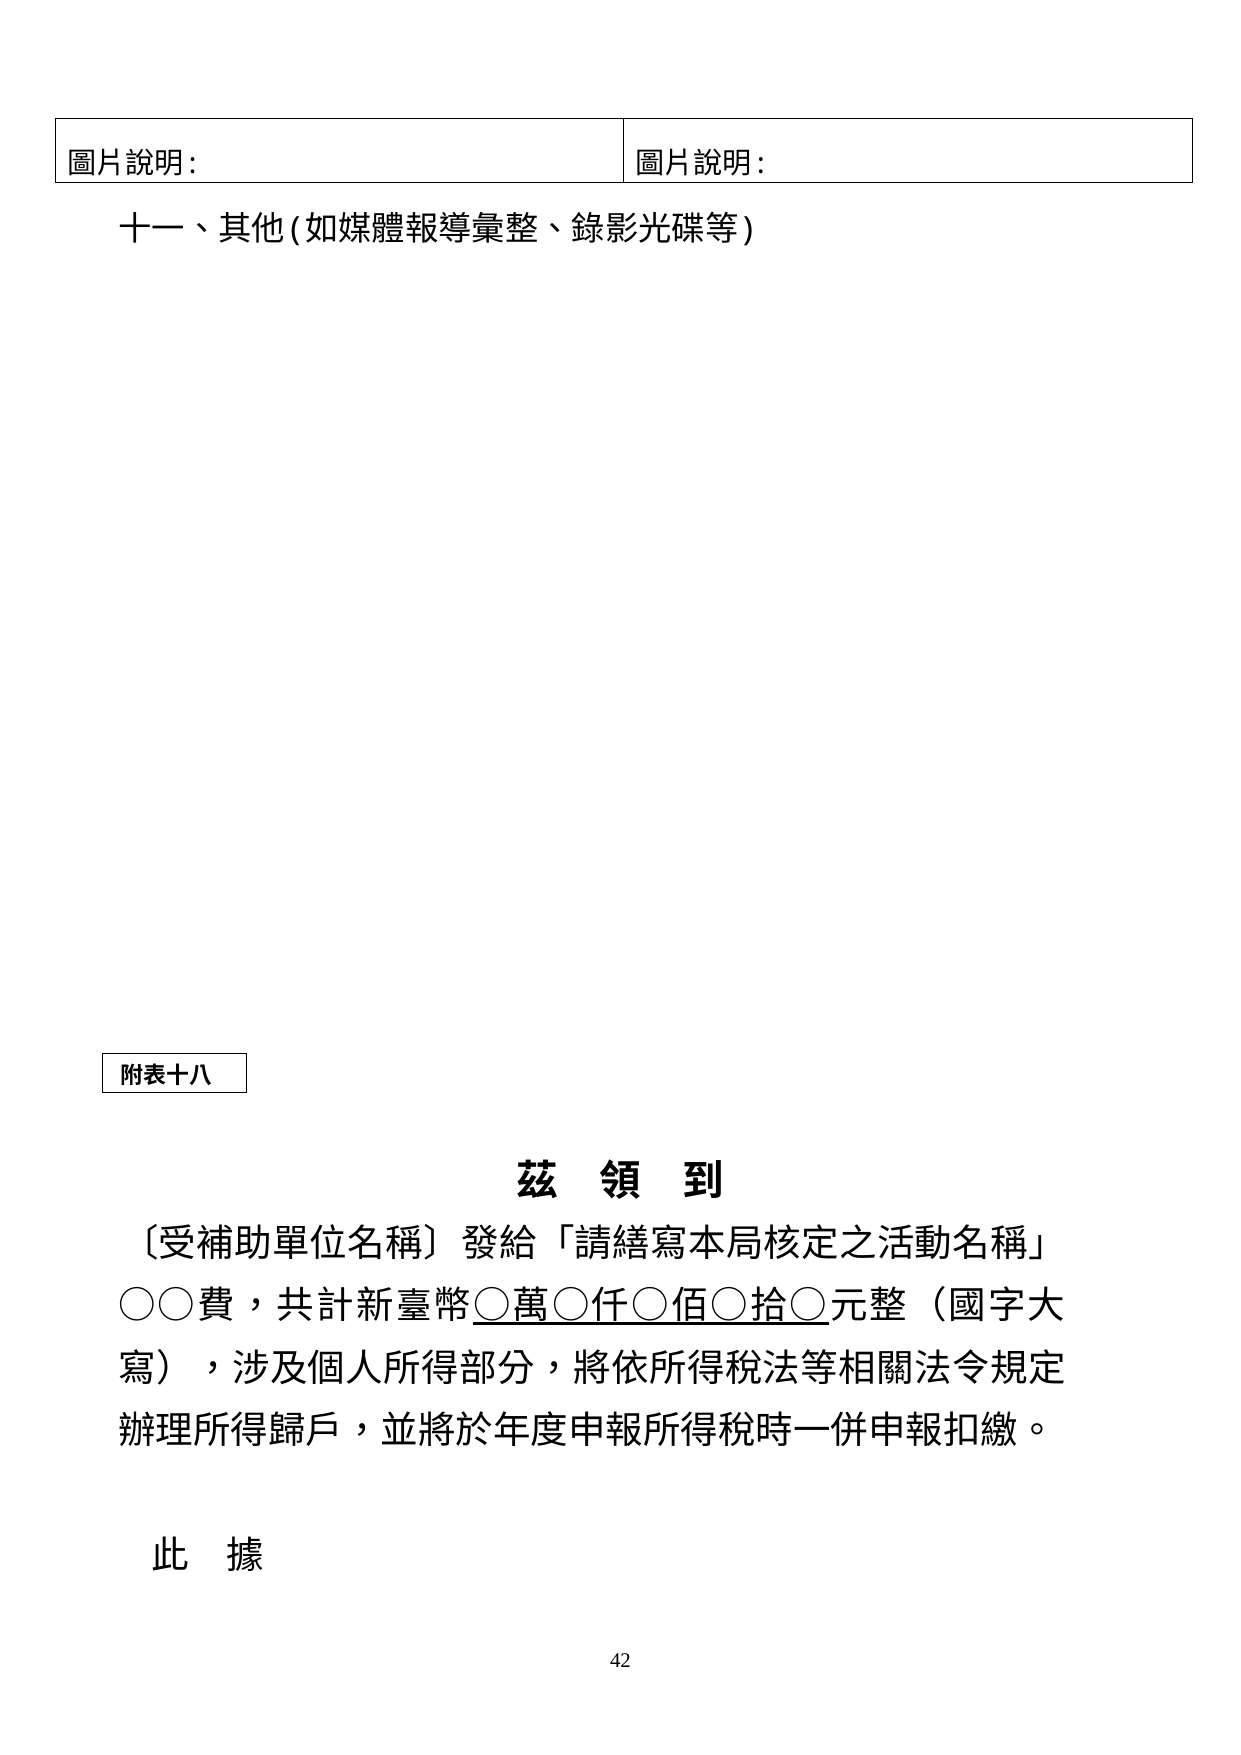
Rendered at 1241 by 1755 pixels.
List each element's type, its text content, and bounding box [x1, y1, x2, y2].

text 附表十八 [103, 1054, 246, 1092]
text 茲 領 到 [118, 1136, 1122, 1198]
table_cell 圖片說明: [56, 119, 623, 182]
table_cell 圖片說明: [624, 119, 1192, 182]
text 此 據 [118, 1511, 1122, 1573]
text 〔受補助單位名稱〕發給「請繕寫本局核定之活動名稱」○○費，共計新臺幣○萬○仟○佰○拾○元整（國字大寫），涉及個人所得部分，將依所得稅法等相關法令規定辦理所得歸戶，並將於年度申報所得稅時一併申報扣繳。 [118, 1198, 1066, 1448]
text 十一、其他(如媒體報導彙整、錄影光碟等) [118, 202, 1209, 250]
